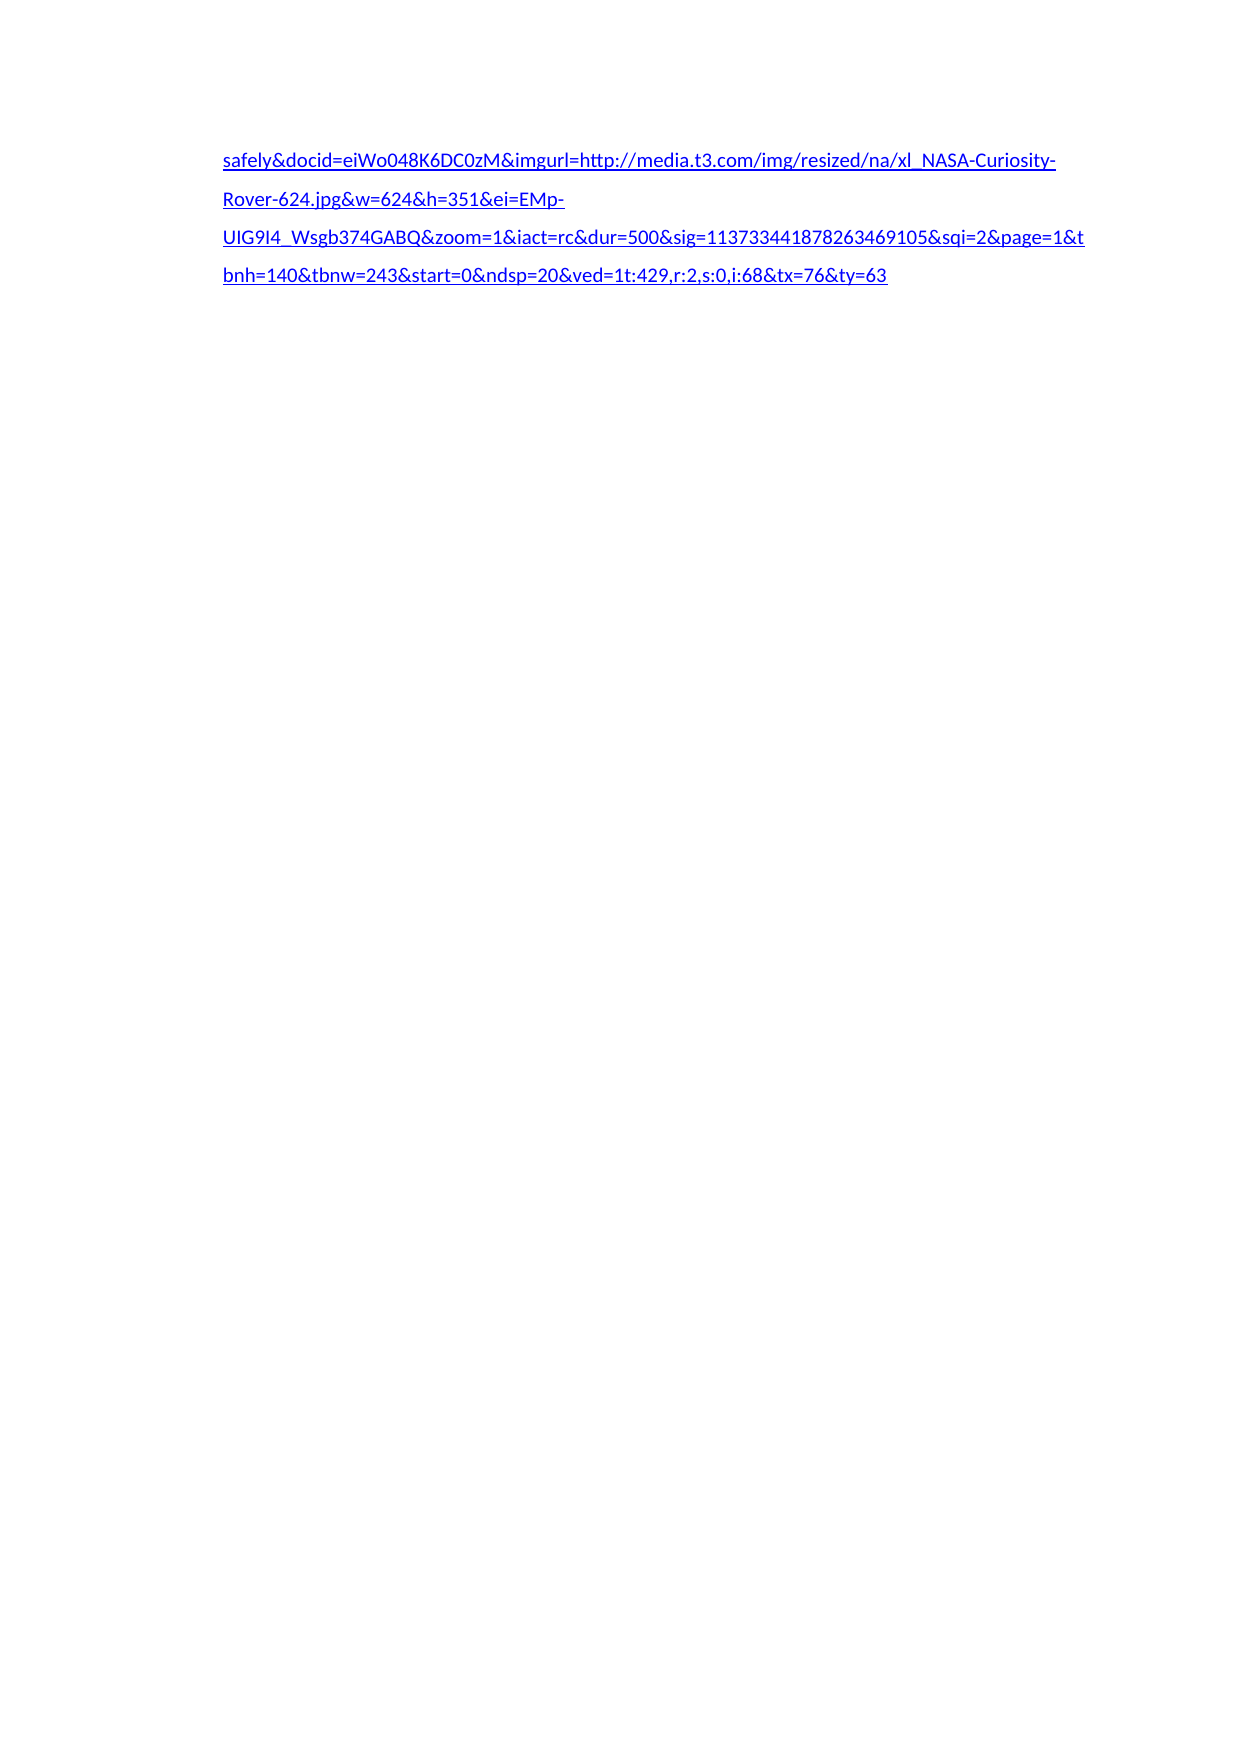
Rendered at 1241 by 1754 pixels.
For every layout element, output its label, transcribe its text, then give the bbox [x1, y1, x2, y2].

list safely&docid=eiWo048K6DC0zM&imgurl=http://media.t3.com/img/resized/na/xl_NASA-Curiosity-Rover-624.jpg&w=624&h=351&ei=EMp-UIG9I4_Wsgb374GABQ&zoom=1&iact=rc&dur=500&sig=113733441878263469105&sqi=2&page=1&tbnh=140&tbnw=243&start=0&ndsp=20&ved=1t:429,r:2,s:0,i:68&tx=76&ty=63 [185, 148, 1093, 287]
